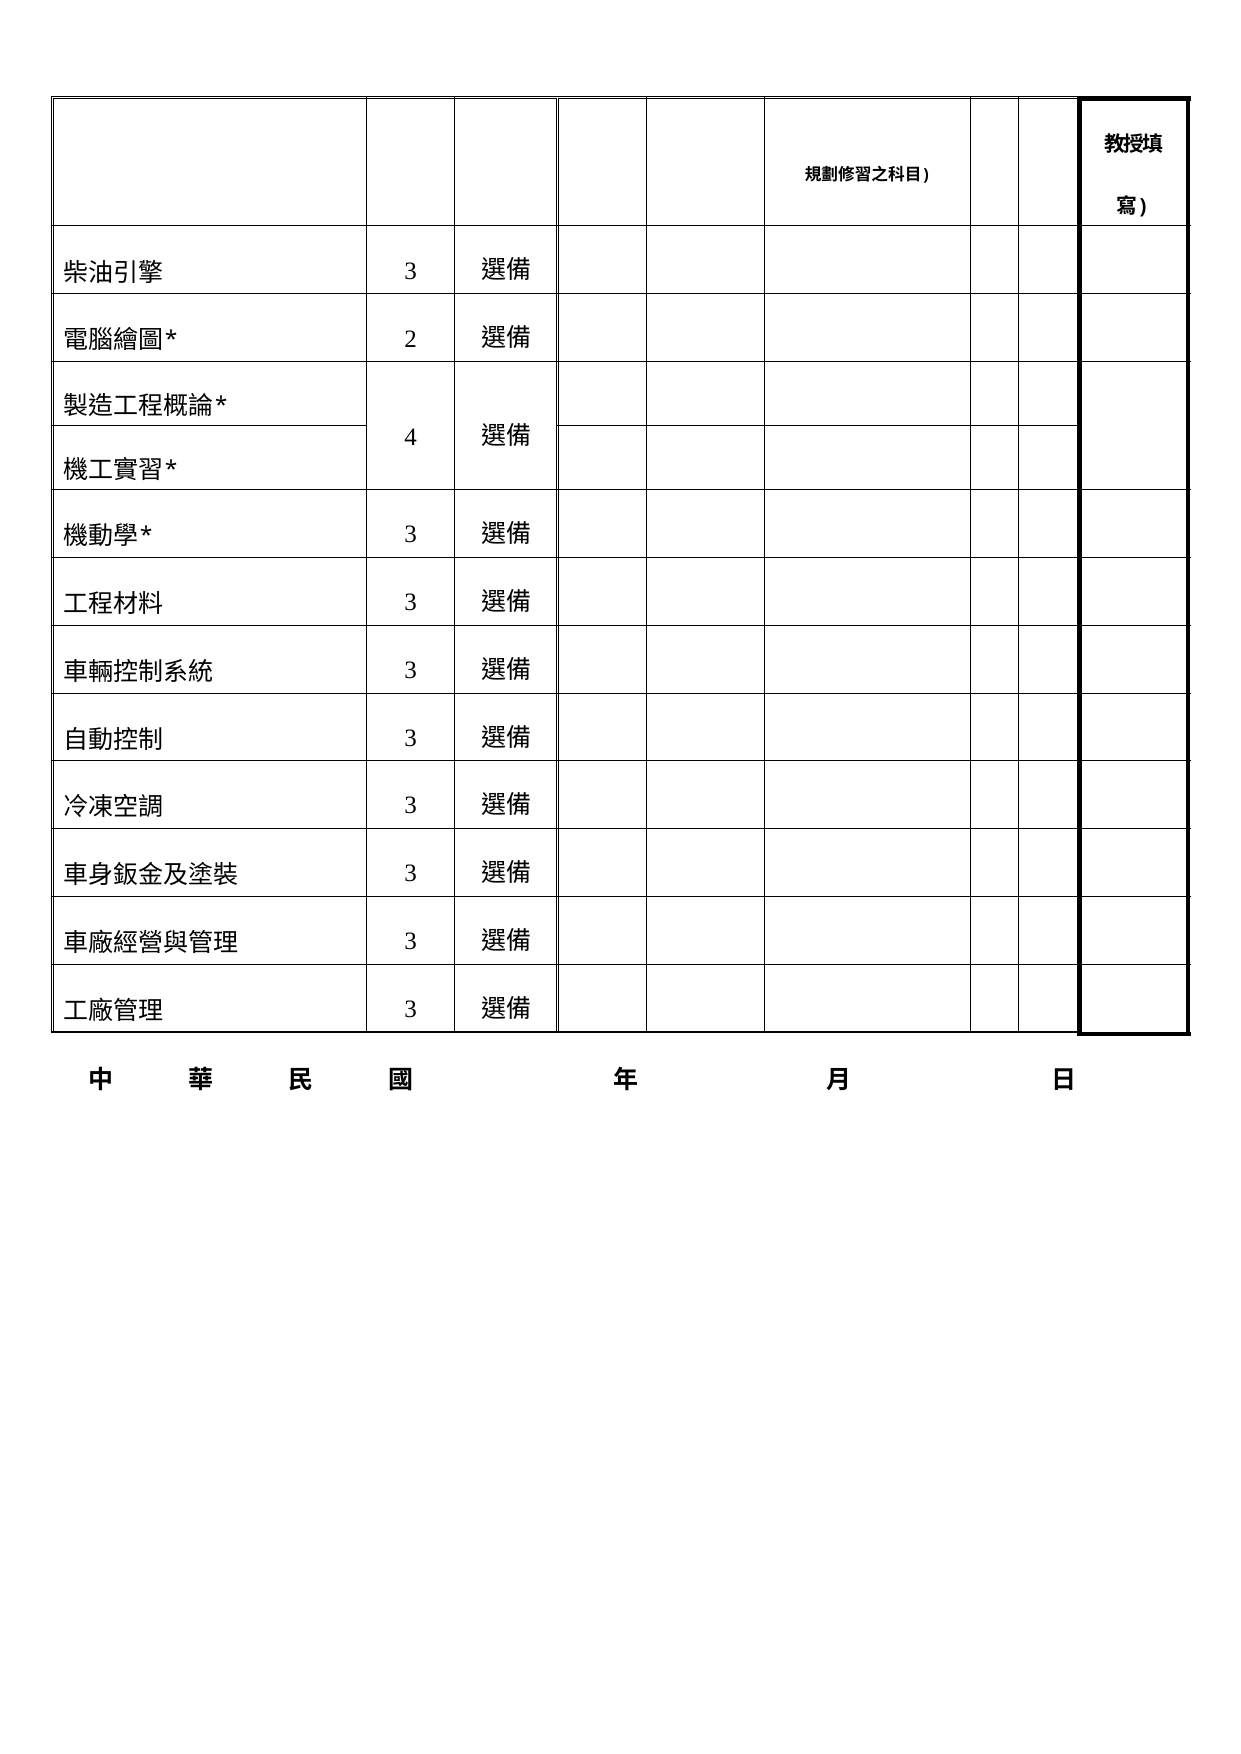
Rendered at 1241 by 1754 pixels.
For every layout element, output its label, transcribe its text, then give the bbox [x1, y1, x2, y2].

table_cell [559, 226, 646, 293]
table_cell 工程材料 [54, 558, 366, 624]
table_cell [1082, 694, 1186, 760]
table_cell 3 [367, 761, 454, 828]
table_cell [765, 362, 970, 425]
table_cell 3 [367, 829, 454, 896]
table_cell [1082, 226, 1186, 293]
table_cell [765, 897, 970, 964]
table_cell [971, 294, 1018, 361]
table_cell 2 [367, 294, 454, 361]
table_cell [971, 226, 1018, 293]
table_cell 選備 [455, 761, 556, 828]
table_cell [647, 362, 764, 425]
table_cell [1082, 362, 1186, 489]
table_cell 機工實習* [54, 426, 366, 489]
table_cell [971, 362, 1018, 425]
table_cell [1019, 829, 1077, 896]
table_cell 工廠管理 [54, 965, 366, 1031]
table_cell [647, 99, 764, 225]
table_cell 電腦繪圖* [54, 294, 366, 361]
table_cell [647, 761, 764, 828]
table_cell [559, 829, 646, 896]
table_cell [1019, 99, 1077, 225]
table_cell 規劃修習之科目) [765, 99, 970, 225]
table_cell 車身鈑金及塗裝 [54, 829, 366, 896]
table_cell [971, 490, 1018, 557]
table_cell [559, 965, 646, 1031]
table_cell [971, 965, 1018, 1031]
table_cell 選備 [455, 897, 556, 964]
table_cell 選備 [455, 626, 556, 692]
table_cell [647, 829, 764, 896]
table_cell [971, 426, 1018, 489]
table_cell [765, 558, 970, 624]
table_cell 選備 [455, 294, 556, 361]
table_cell [647, 294, 764, 361]
table_cell 選備 [455, 226, 556, 293]
table_cell [647, 965, 764, 1031]
table_cell 3 [367, 626, 454, 692]
table_cell 教授填寫) [1082, 101, 1186, 225]
table_cell [1082, 626, 1186, 692]
table_cell [559, 362, 646, 425]
table_cell [1019, 626, 1077, 692]
table_cell 3 [367, 694, 454, 760]
table_cell [1082, 965, 1186, 1031]
table_cell [1019, 694, 1077, 760]
table_cell 柴油引擎 [54, 226, 366, 293]
table_cell [559, 294, 646, 361]
table_cell [971, 829, 1018, 896]
table_cell [1019, 490, 1077, 557]
table_cell 選備 [455, 829, 556, 896]
table_cell 製造工程概論* [54, 362, 366, 425]
text 中 華 民 國 年 月 日 [89, 1036, 1152, 1099]
table_cell [647, 226, 764, 293]
table_cell [1019, 426, 1077, 489]
table_cell 機動學* [54, 490, 366, 557]
table_cell [1019, 558, 1077, 624]
table_cell [54, 99, 366, 225]
table_cell [647, 558, 764, 624]
table_cell [1019, 362, 1077, 425]
table_cell [971, 897, 1018, 964]
table_cell 4 [367, 362, 454, 489]
table_cell 選備 [455, 694, 556, 760]
table_cell [971, 626, 1018, 692]
table_cell [559, 426, 646, 489]
table_cell [1082, 490, 1186, 557]
table_cell 選備 [455, 362, 556, 489]
table_cell [765, 829, 970, 896]
table_cell [971, 761, 1018, 828]
table_cell [1019, 897, 1077, 964]
table_cell [971, 99, 1018, 225]
table_cell [367, 99, 454, 225]
table_cell 3 [367, 490, 454, 557]
table_cell [1082, 761, 1186, 828]
table_cell [1019, 294, 1077, 361]
table_cell [1082, 294, 1186, 361]
table_cell [765, 490, 970, 557]
table_cell [647, 490, 764, 557]
table_cell [647, 626, 764, 692]
table_cell [559, 626, 646, 692]
table_cell [559, 694, 646, 760]
table_cell [971, 694, 1018, 760]
table_cell [559, 897, 646, 964]
table_cell [1019, 965, 1077, 1031]
table_cell 選備 [455, 965, 556, 1031]
table_cell [765, 426, 970, 489]
table_cell [765, 294, 970, 361]
table_cell [765, 626, 970, 692]
table_cell [765, 694, 970, 760]
table_cell [971, 558, 1018, 624]
table_cell [1082, 558, 1186, 624]
table_cell [455, 99, 556, 225]
table_cell 3 [367, 558, 454, 624]
table_cell 3 [367, 897, 454, 964]
table_cell 選備 [455, 558, 556, 624]
table_cell 車輛控制系統 [54, 626, 366, 692]
table_cell [765, 761, 970, 828]
table_cell 3 [367, 226, 454, 293]
table_cell 選備 [455, 490, 556, 557]
table_cell [765, 965, 970, 1031]
table_cell [1082, 897, 1186, 964]
table_cell [559, 761, 646, 828]
table_cell [1019, 761, 1077, 828]
table_cell [1082, 829, 1186, 896]
table_cell [1019, 226, 1077, 293]
table_cell [559, 558, 646, 624]
table_cell 冷凍空調 [54, 761, 366, 828]
table_cell 3 [367, 965, 454, 1031]
table_cell [647, 897, 764, 964]
table_cell [647, 426, 764, 489]
table_cell 自動控制 [54, 694, 366, 760]
table_cell [559, 490, 646, 557]
table_cell [559, 99, 646, 225]
table_cell [765, 226, 970, 293]
table_cell [647, 694, 764, 760]
table_cell 車廠經營與管理 [54, 897, 366, 964]
